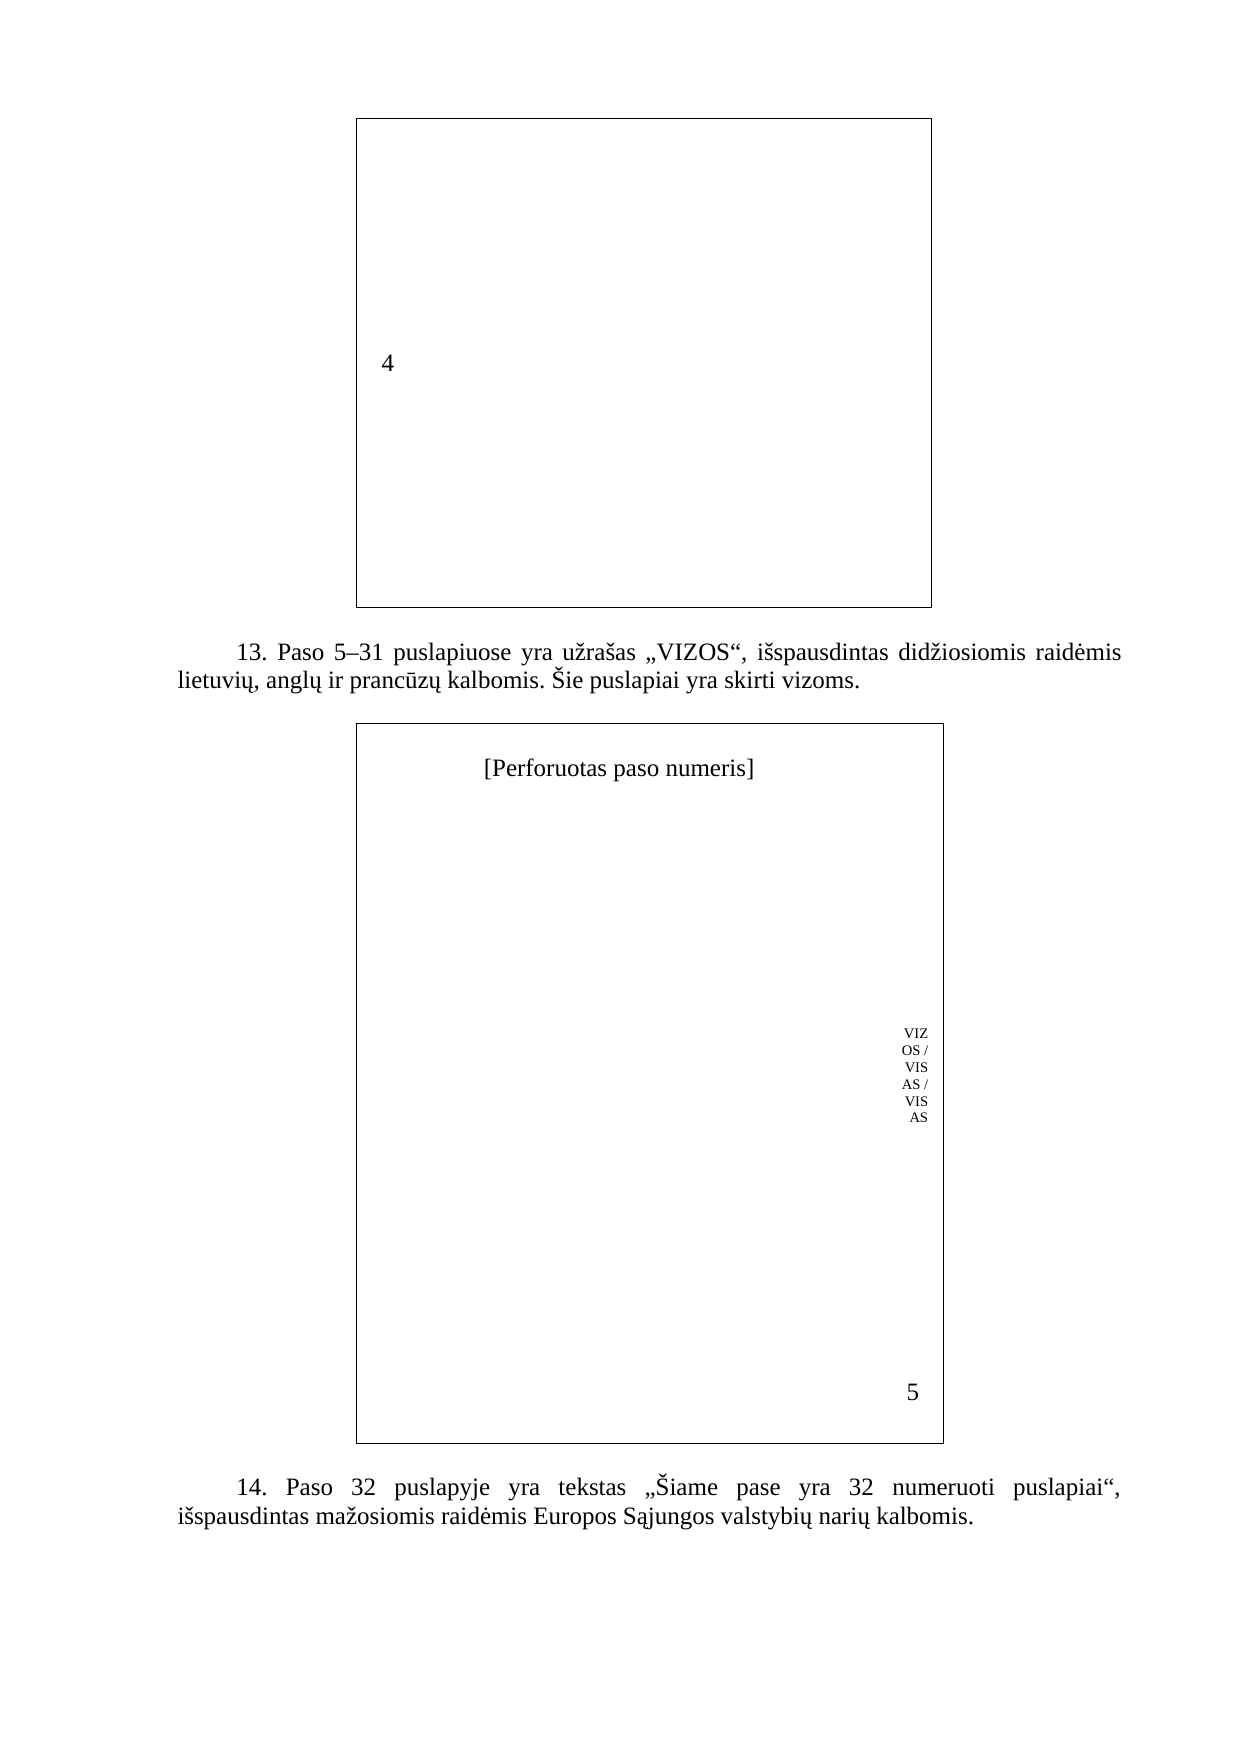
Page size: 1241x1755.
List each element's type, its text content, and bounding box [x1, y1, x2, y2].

table_cell [177, 810, 356, 1443]
table_header [177, 723, 356, 810]
table_cell [932, 118, 1110, 607]
table_cell [177, 118, 356, 607]
table_cell VIZOS / VISAS / VISAS [881, 810, 943, 1341]
table_cell [419, 119, 931, 607]
text 13. Paso 5–31 puslapiuose yra užrašas „VIZOS“, išspausdintas didžiosiomis raidėmis lietuvių, anglų ir prancūzų kalbomis. Šie puslapiai yra skirti vizoms. [177, 637, 1122, 694]
table_cell [357, 810, 881, 1341]
table_header [881, 724, 943, 810]
text 14. Paso 32 puslapyje yra tekstas „Šiame pase yra 32 numeruoti puslapiai“, išspausdintas mažosiomis raidėmis Europos Sąjungos valstybių narių kalbomis. [177, 1472, 1122, 1530]
table_cell 4 [357, 119, 419, 607]
table_header [944, 723, 1122, 810]
table_header [Perforuotas paso numeris] [357, 724, 881, 810]
table_cell [944, 810, 1122, 1443]
table_cell 5 [881, 1341, 943, 1443]
table_cell [357, 1341, 881, 1443]
